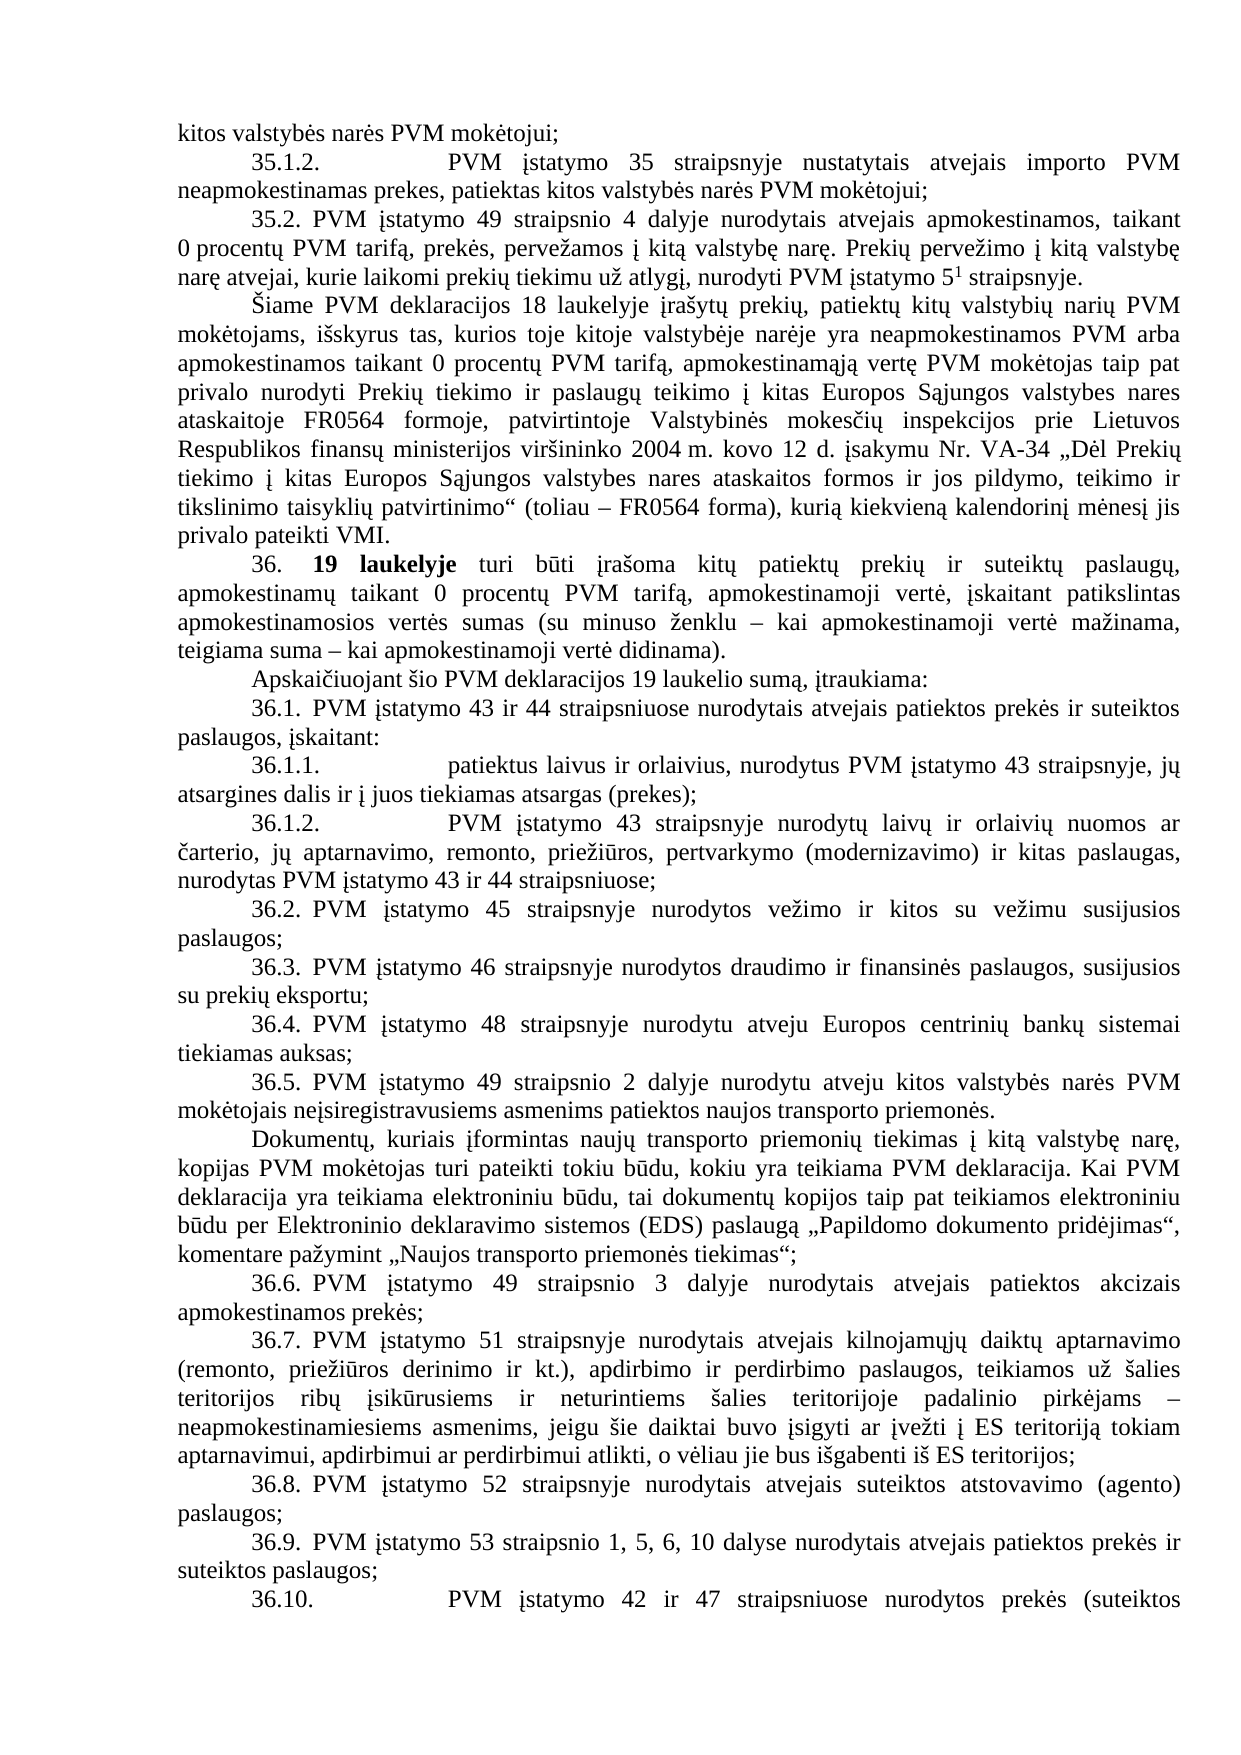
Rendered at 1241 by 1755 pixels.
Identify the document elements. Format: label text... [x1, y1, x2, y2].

text 36.1. PVM įstatymo 43 ir 44 straipsniuose nurodytais atvejais patiektos prekės ir suteiktos paslaugos, įskaitant: [177, 693, 1181, 751]
text 36.1.2. PVM įstatymo 43 straipsnyje nurodytų laivų ir orlaivių nuomos ar čarterio, jų aptarnavimo, remonto, priežiūros, pertvarkymo (modernizavimo) ir kitas paslaugas, nurodytas PVM įstatymo 43 ir 44 straipsniuose; [177, 808, 1181, 894]
text Apskaičiuojant šio PVM deklaracijos 19 laukelio sumą, įtraukiama: [177, 664, 1181, 693]
text Šiame PVM deklaracijos 18 laukelyje įrašytų prekių, patiektų kitų valstybių narių PVM mokėtojams, išskyrus tas, kurios toje kitoje valstybėje narėje yra neapmokestinamos PVM arba apmokestinamos taikant 0 procentų PVM tarifą, apmokestinamąją vertę PVM mokėtojas taip pat privalo nurodyti Prekių tiekimo ir paslaugų teikimo į kitas Europos Sąjungos valstybes nares ataskaitoje FR0564 formoje, patvirtintoje Valstybinės mokesčių inspekcijos prie Lietuvos Respublikos finansų ministerijos viršininko 2004 m. kovo 12 d. įsakymu Nr. VA-34 „Dėl Prekių tiekimo į kitas Europos Sąjungos valstybes nares ataskaitos formos ir jos pildymo, teikimo ir tikslinimo taisyklių patvirtinimo“ (toliau – FR0564 forma), kurią kiekvieną kalendorinį mėnesį jis privalo pateikti VMI. [177, 291, 1181, 549]
text 35.2. PVM įstatymo 49 straipsnio 4 dalyje nurodytais atvejais apmokestinamos, taikant 0 procentų PVM tarifą, prekės, pervežamos į kitą valstybę narę. Prekių pervežimo į kitą valstybę narę atvejai, kurie laikomi prekių tiekimu už atlygį, nurodyti PVM įstatymo 51 straipsnyje. [177, 204, 1181, 291]
text 36.9. PVM įstatymo 53 straipsnio 1, 5, 6, 10 dalyse nurodytais atvejais patiektos prekės ir suteiktos paslaugos; [177, 1527, 1181, 1584]
text Dokumentų, kuriais įformintas naujų transporto priemonių tiekimas į kitą valstybę narę, kopijas PVM mokėtojas turi pateikti tokiu būdu, kokiu yra teikiama PVM deklaracija. Kai PVM deklaracija yra teikiama elektroniniu būdu, tai dokumentų kopijos taip pat teikiamos elektroniniu būdu per Elektroninio deklaravimo sistemos (EDS) paslaugą „Papildomo dokumento pridėjimas“, komentare pažymint „Naujos transporto priemonės tiekimas“; [177, 1124, 1181, 1268]
text 35.1.2. PVM įstatymo 35 straipsnyje nustatytais atvejais importo PVM neapmokestinamas prekes, patiektas kitos valstybės narės PVM mokėtojui; [177, 147, 1181, 204]
text 36.6. PVM įstatymo 49 straipsnio 3 dalyje nurodytais atvejais patiektos akcizais apmokestinamos prekės; [177, 1268, 1181, 1326]
text 36.8. PVM įstatymo 52 straipsnyje nurodytais atvejais suteiktos atstovavimo (agento) paslaugos; [177, 1469, 1181, 1527]
text 36.1.1. patiektus laivus ir orlaivius, nurodytus PVM įstatymo 43 straipsnyje, jų atsargines dalis ir į juos tiekiamas atsargas (prekes); [177, 751, 1181, 808]
text kitos valstybės narės PVM mokėtojui; [177, 118, 1181, 147]
text 36.5. PVM įstatymo 49 straipsnio 2 dalyje nurodytu atveju kitos valstybės narės PVM mokėtojais neįsiregistravusiems asmenims patiektos naujos transporto priemonės. [177, 1067, 1181, 1124]
text 36.7. PVM įstatymo 51 straipsnyje nurodytais atvejais kilnojamųjų daiktų aptarnavimo (remonto, priežiūros derinimo ir kt.), apdirbimo ir perdirbimo paslaugos, teikiamos už šalies teritorijos ribų įsikūrusiems ir neturintiems šalies teritorijoje padalinio pirkėjams – neapmokestinamiesiems asmenims, jeigu šie daiktai buvo įsigyti ar įvežti į ES teritoriją tokiam aptarnavimui, apdirbimui ar perdirbimui atlikti, o vėliau jie bus išgabenti iš ES teritorijos; [177, 1326, 1181, 1469]
text 36.4. PVM įstatymo 48 straipsnyje nurodytu atveju Europos centrinių bankų sistemai tiekiamas auksas; [177, 1009, 1181, 1067]
text 36.10. PVM įstatymo 42 ir 47 straipsniuose nurodytos prekės (suteiktos [177, 1584, 1181, 1613]
text 36.2. PVM įstatymo 45 straipsnyje nurodytos vežimo ir kitos su vežimu susijusios paslaugos; [177, 894, 1181, 952]
text 36. 19 laukelyje turi būti įrašoma kitų patiektų prekių ir suteiktų paslaugų, apmokestinamų taikant 0 procentų PVM tarifą, apmokestinamoji vertė, įskaitant patikslintas apmokestinamosios vertės sumas (su minuso ženklu – kai apmokestinamoji vertė mažinama, teigiama suma – kai apmokestinamoji vertė didinama). [177, 549, 1181, 664]
text 36.3. PVM įstatymo 46 straipsnyje nurodytos draudimo ir finansinės paslaugos, susijusios su prekių eksportu; [177, 952, 1181, 1009]
